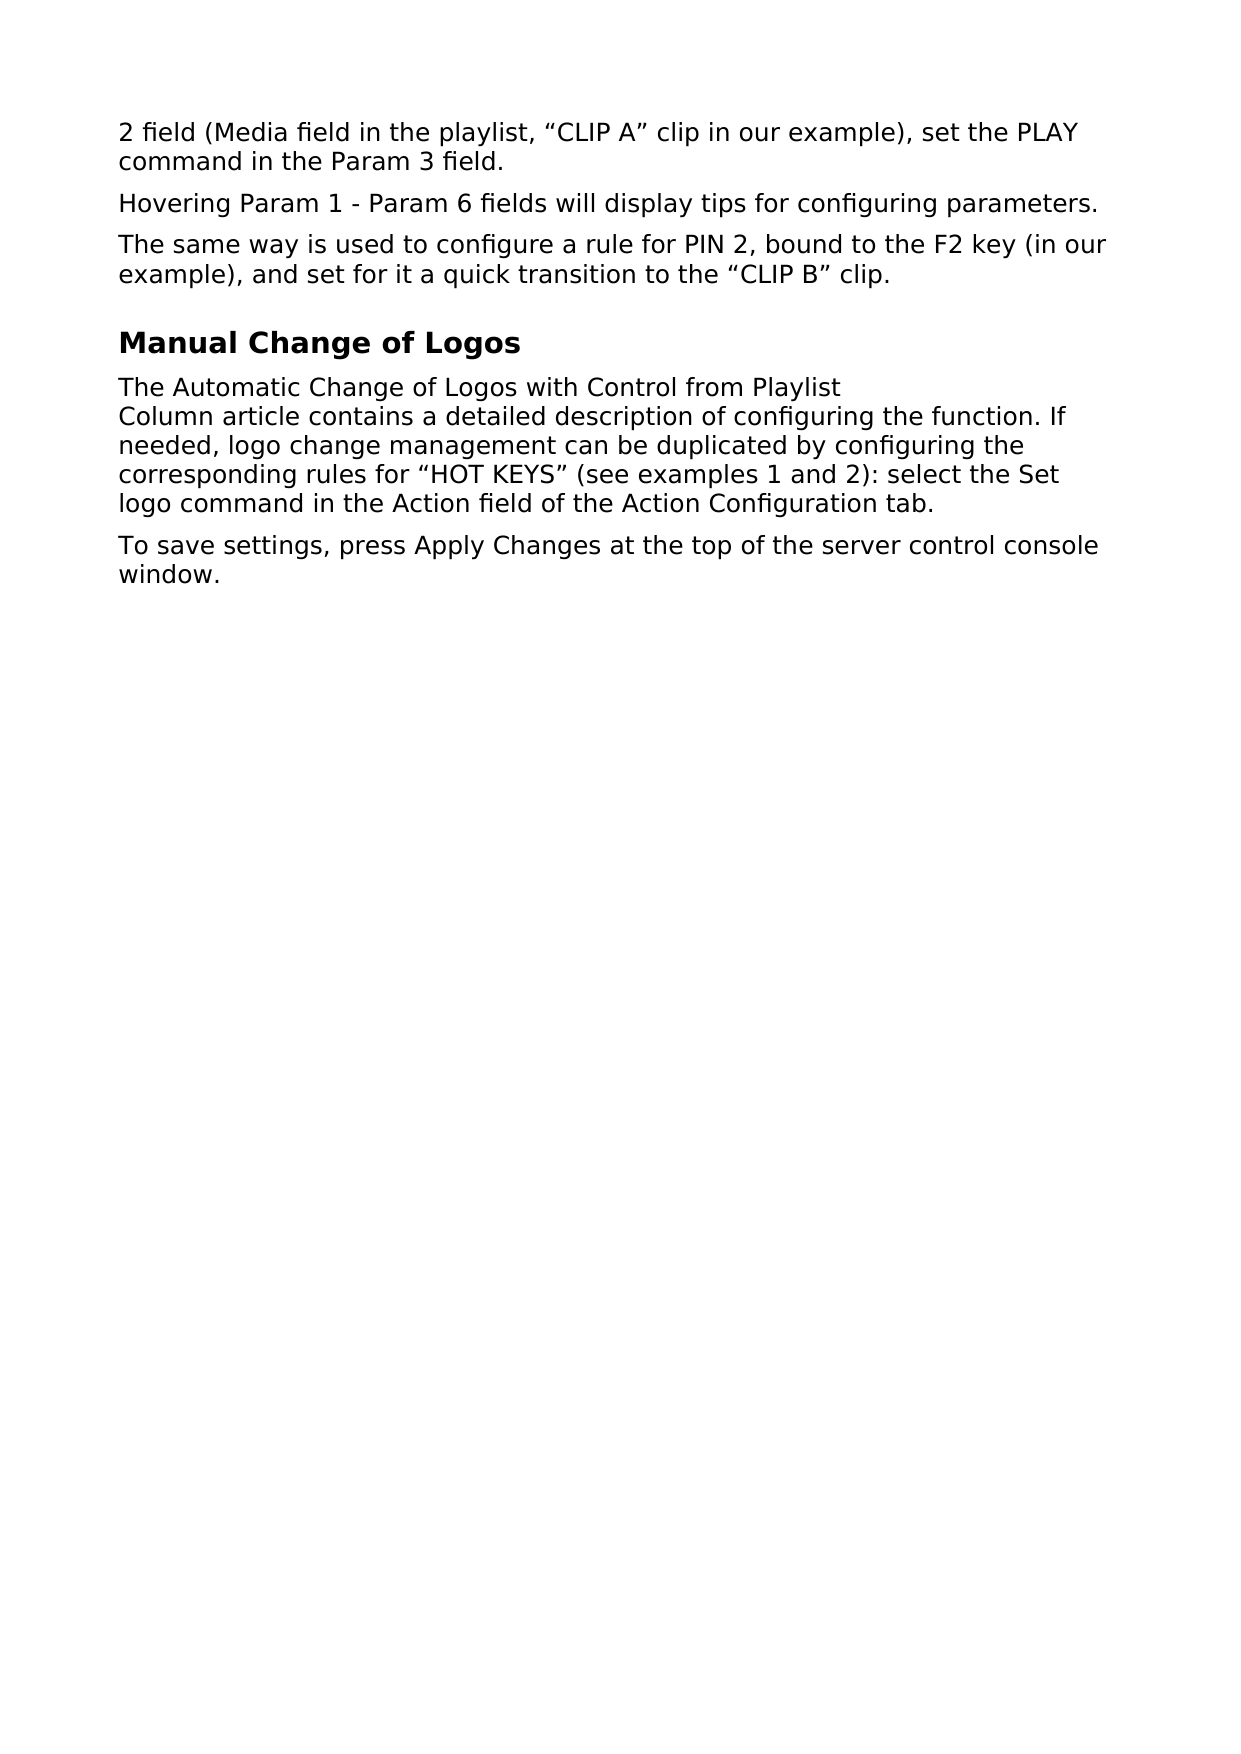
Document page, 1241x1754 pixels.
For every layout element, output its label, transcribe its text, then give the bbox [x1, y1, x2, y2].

text The same way is used to configure a rule for PIN 2, bound to the F2 key (in our example), and set for it a quick transition to the “CLIP B” clip. [118, 231, 1122, 289]
text Hovering Param 1 - Param 6 fields will display tips for configuring parameters. [118, 189, 1122, 218]
text The Automatic Change of Logos with Control from Playlist Column article contains a detailed description of configuring the function. If needed, logo change management can be duplicated by configuring the corresponding rules for “HOT KEYS” (see examples 1 and 2): select the Set logo command in the Action field of the Action Configuration tab. [118, 373, 1122, 519]
text To save settings, press Apply Changes at the top of the server control console window. [118, 531, 1122, 589]
text 2 field (Media field in the playlist, “CLIP A” clip in our example), set the PLAY command in the Param 3 field. [118, 118, 1122, 176]
subtitle Manual Change of Logos [118, 326, 1122, 360]
